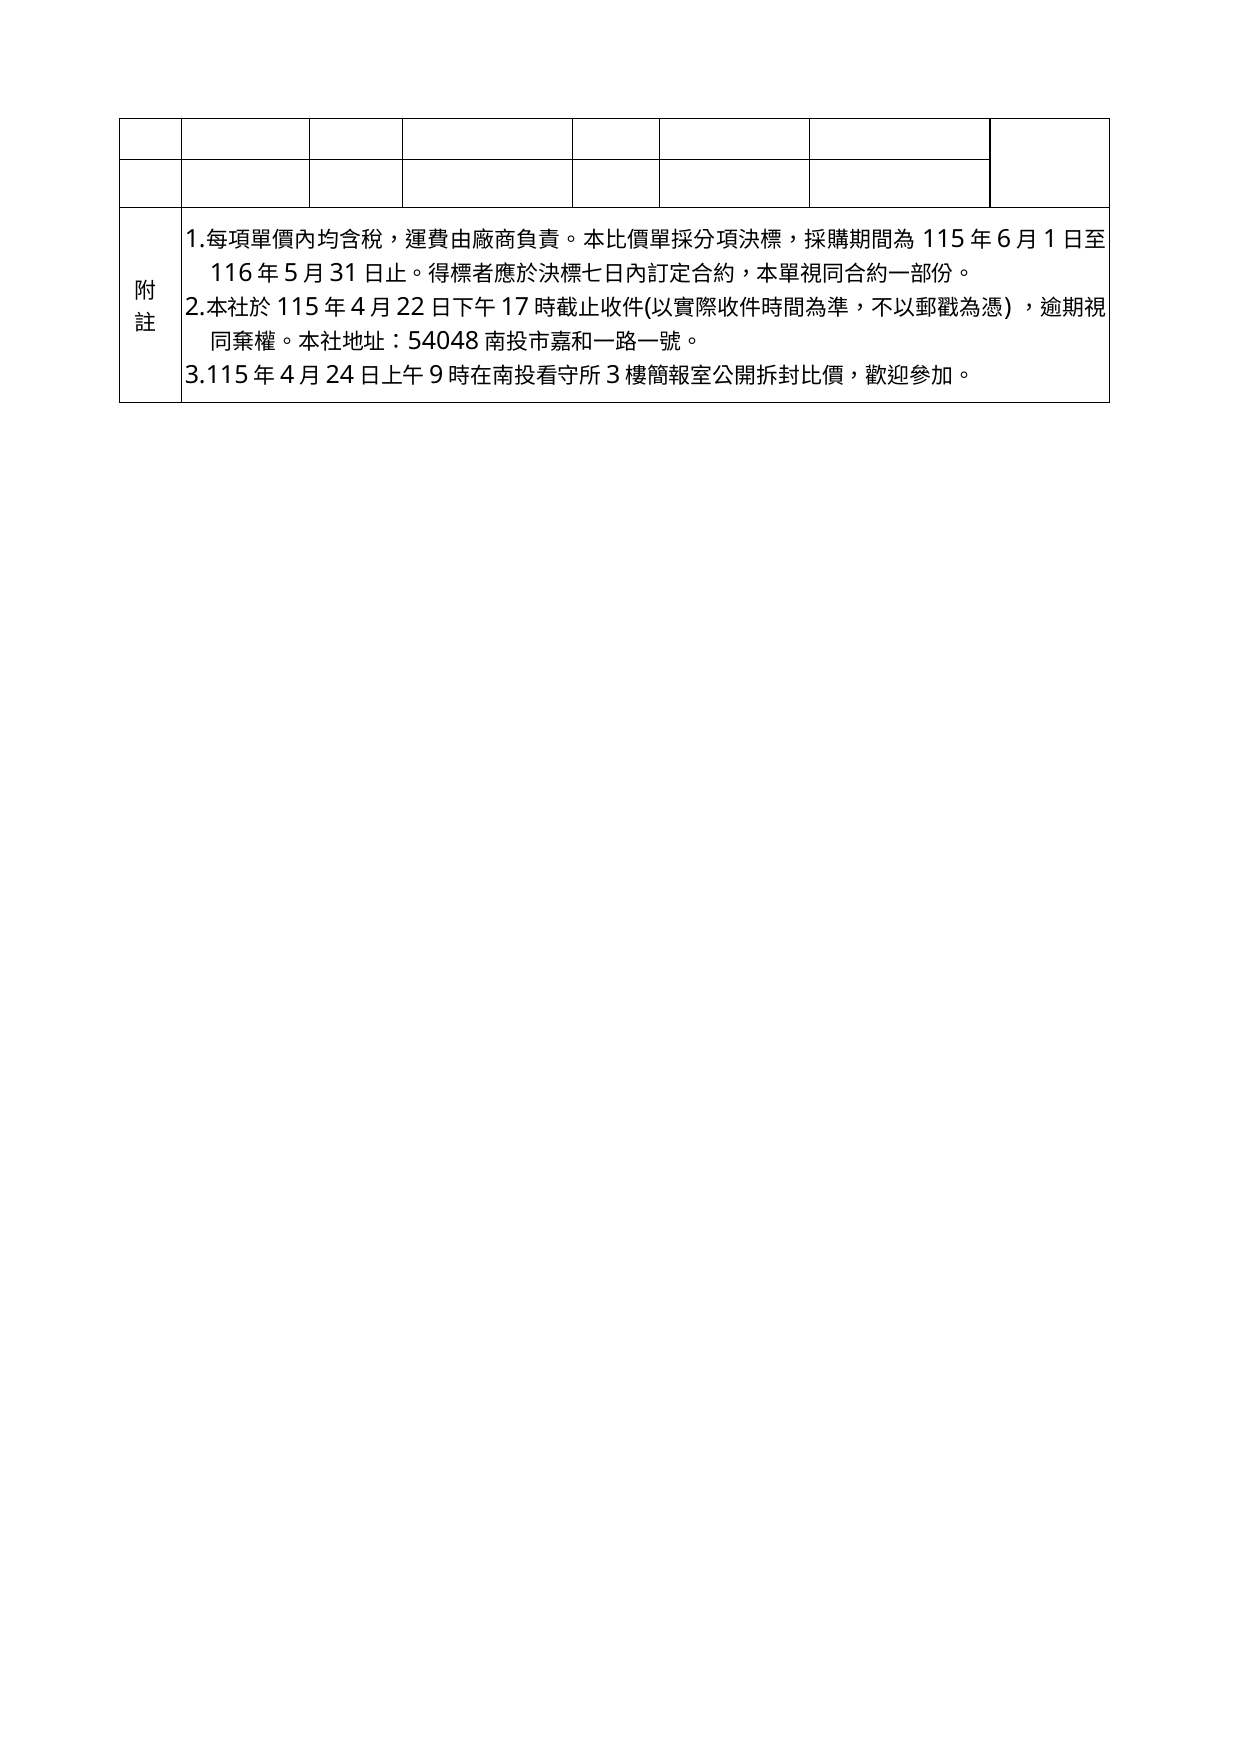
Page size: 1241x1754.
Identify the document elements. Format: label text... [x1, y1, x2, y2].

table_cell [182, 119, 309, 159]
table_cell [810, 160, 989, 207]
table_cell 1.每項單價內均含稅，運費由廠商負責。本比價單採分項決標，採購期間為115年6月1日至116年5月31日止。得標者應於決標七日內訂定合約，本單視同合約一部份。 2.本社於115年4月22日下午17時截止收件(以實際收件時間為準，不以郵戳為憑) ，逾期視同棄權。本社地址：54048南投市嘉和一路一號。 3.115年4月24日上午9時在南投看守所3樓簡報室公開拆封比價，歡迎參加。 [182, 208, 1109, 402]
table_cell [660, 160, 809, 207]
table_cell [403, 160, 572, 207]
table_cell [573, 119, 659, 159]
table_cell [310, 119, 402, 159]
table_cell [120, 160, 181, 207]
table_cell 附註 [120, 208, 181, 402]
table_cell [403, 119, 572, 159]
table_cell [573, 160, 659, 207]
table_cell [810, 119, 989, 159]
table_cell [310, 160, 402, 207]
table_cell [120, 119, 181, 159]
table_cell [660, 119, 809, 159]
table_cell [182, 160, 309, 207]
